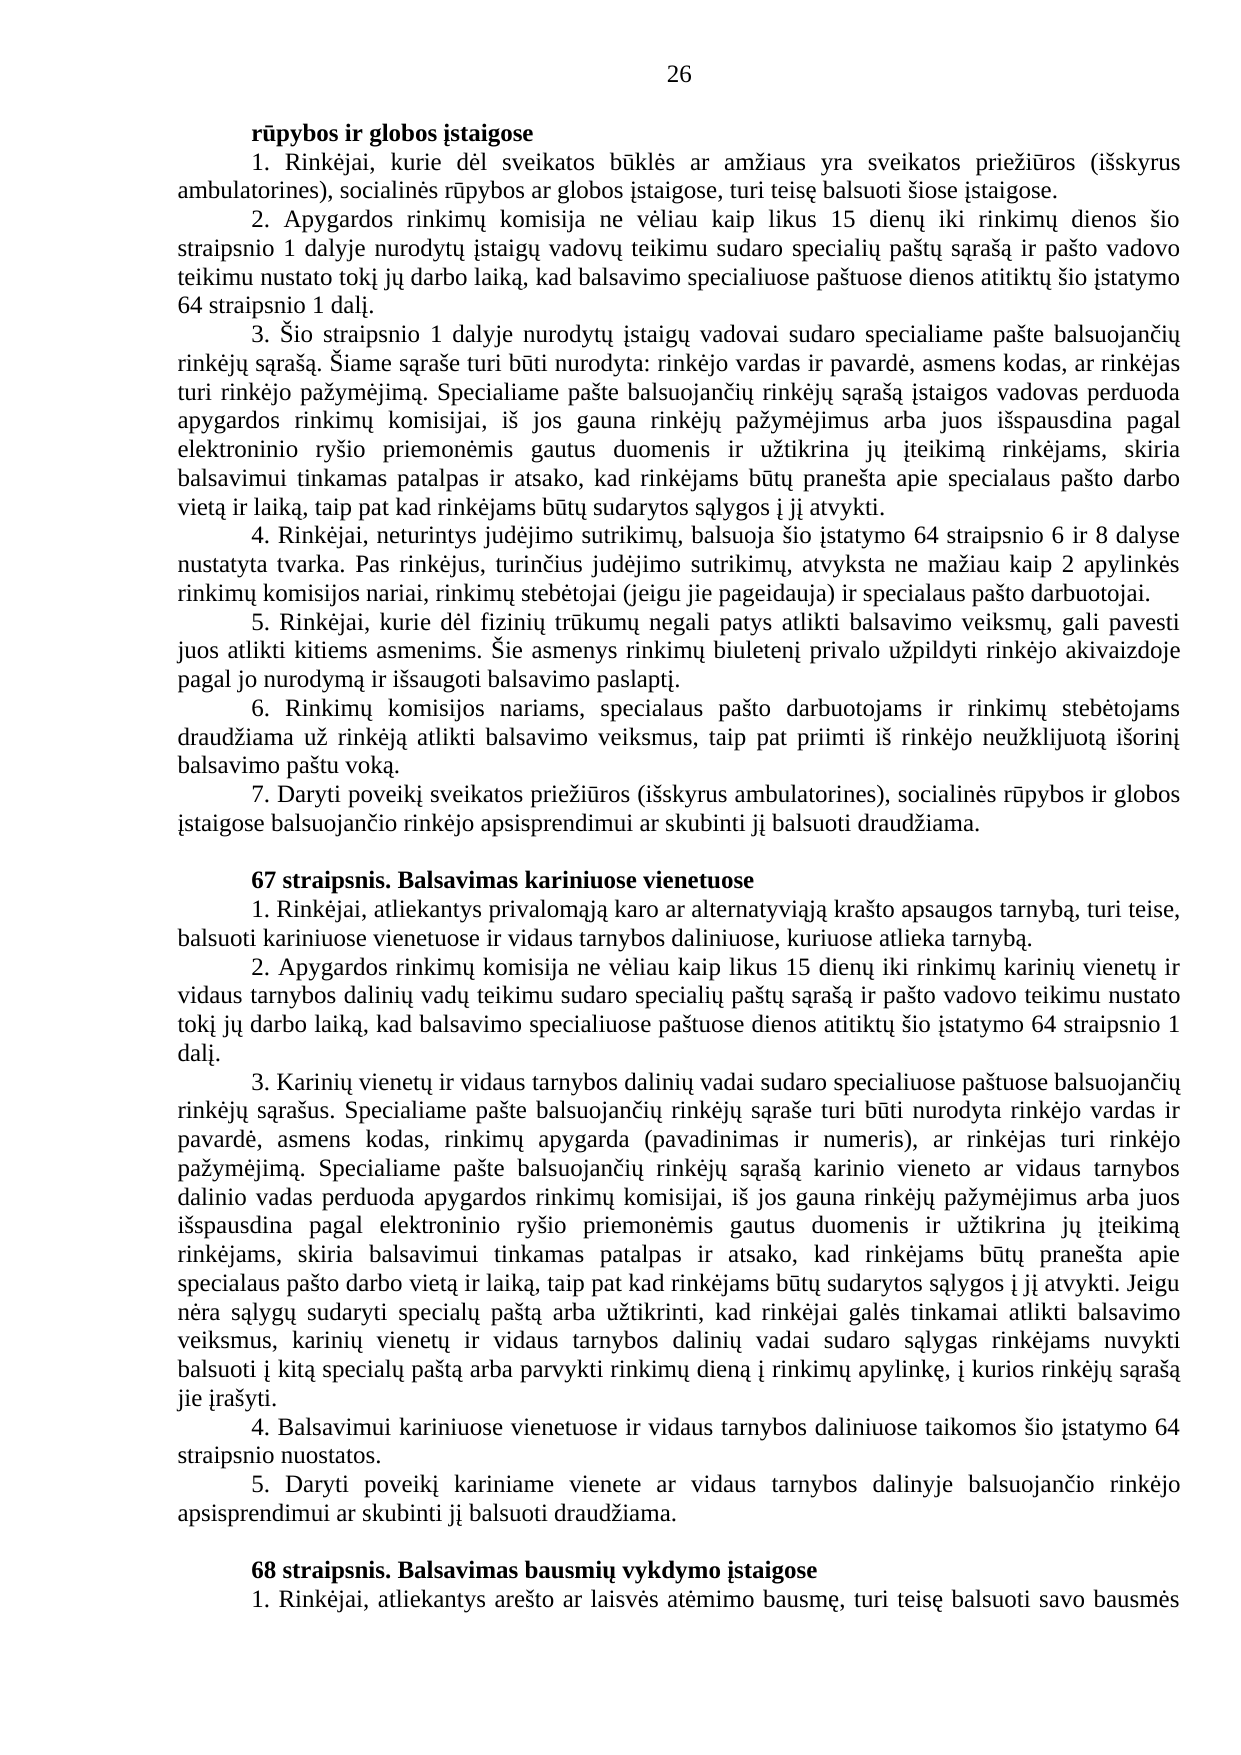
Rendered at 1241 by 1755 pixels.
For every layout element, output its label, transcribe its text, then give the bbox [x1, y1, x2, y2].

text 1. Rinkėjai, atliekantys arešto ar laisvės atėmimo bausmę, turi teisę balsuoti savo bausmės [177, 1584, 1181, 1613]
text 3. Karinių vienetų ir vidaus tarnybos dalinių vadai sudaro specialiuose paštuose balsuojančių rinkėjų sąrašus. Specialiame pašte balsuojančių rinkėjų sąraše turi būti nurodyta rinkėjo vardas ir pavardė, asmens kodas, rinkimų apygarda (pavadinimas ir numeris), ar rinkėjas turi rinkėjo pažymėjimą. Specialiame pašte balsuojančių rinkėjų sąrašą karinio vieneto ar vidaus tarnybos dalinio vadas perduoda apygardos rinkimų komisijai, iš jos gauna rinkėjų pažymėjimus arba juos išspausdina pagal elektroninio ryšio priemonėmis gautus duomenis ir užtikrina jų įteikimą rinkėjams, skiria balsavimui tinkamas patalpas ir atsako, kad rinkėjams būtų pranešta apie specialaus pašto darbo vietą ir laiką, taip pat kad rinkėjams būtų sudarytos sąlygos į jį atvykti. Jeigu nėra sąlygų sudaryti specialų paštą arba užtikrinti, kad rinkėjai galės tinkamai atlikti balsavimo veiksmus, karinių vienetų ir vidaus tarnybos dalinių vadai sudaro sąlygas rinkėjams nuvykti balsuoti į kitą specialų paštą arba parvykti rinkimų dieną į rinkimų apylinkę, į kurios rinkėjų sąrašą jie įrašyti. [177, 1067, 1181, 1412]
text 68 straipsnis. Balsavimas bausmių vykdymo įstaigose [177, 1556, 1181, 1584]
text 7. Daryti poveikį sveikatos priežiūros (išskyrus ambulatorines), socialinės rūpybos ir globos įstaigose balsuojančio rinkėjo apsisprendimui ar skubinti jį balsuoti draudžiama. [177, 779, 1181, 837]
text 5. Daryti poveikį kariniame vienete ar vidaus tarnybos dalinyje balsuojančio rinkėjo apsisprendimui ar skubinti jį balsuoti draudžiama. [177, 1469, 1181, 1527]
text 2. Apygardos rinkimų komisija ne vėliau kaip likus 15 dienų iki rinkimų karinių vienetų ir vidaus tarnybos dalinių vadų teikimu sudaro specialių paštų sąrašą ir pašto vadovo teikimu nustato tokį jų darbo laiką, kad balsavimo specialiuose paštuose dienos atitiktų šio įstatymo 64 straipsnio 1 dalį. [177, 952, 1181, 1067]
text 1. Rinkėjai, kurie dėl sveikatos būklės ar amžiaus yra sveikatos priežiūros (išskyrus ambulatorines), socialinės rūpybos ar globos įstaigose, turi teisę balsuoti šiose įstaigose. [177, 147, 1181, 204]
text 3. Šio straipsnio 1 dalyje nurodytų įstaigų vadovai sudaro specialiame pašte balsuojančių rinkėjų sąrašą. Šiame sąraše turi būti nurodyta: rinkėjo vardas ir pavardė, asmens kodas, ar rinkėjas turi rinkėjo pažymėjimą. Specialiame pašte balsuojančių rinkėjų sąrašą įstaigos vadovas perduoda apygardos rinkimų komisijai, iš jos gauna rinkėjų pažymėjimus arba juos išspausdina pagal elektroninio ryšio priemonėmis gautus duomenis ir užtikrina jų įteikimą rinkėjams, skiria balsavimui tinkamas patalpas ir atsako, kad rinkėjams būtų pranešta apie specialaus pašto darbo vietą ir laiką, taip pat kad rinkėjams būtų sudarytos sąlygos į jį atvykti. [177, 319, 1181, 521]
text 67 straipsnis. Balsavimas kariniuose vienetuose [177, 866, 1181, 894]
text 6. Rinkimų komisijos nariams, specialaus pašto darbuotojams ir rinkimų stebėtojams draudžiama už rinkėją atlikti balsavimo veiksmus, taip pat priimti iš rinkėjo neužklijuotą išorinį balsavimo paštu voką. [177, 693, 1181, 779]
text rūpybos ir globos įstaigose [251, 118, 1181, 147]
text 2. Apygardos rinkimų komisija ne vėliau kaip likus 15 dienų iki rinkimų dienos šio straipsnio 1 dalyje nurodytų įstaigų vadovų teikimu sudaro specialių paštų sąrašą ir pašto vadovo teikimu nustato tokį jų darbo laiką, kad balsavimo specialiuose paštuose dienos atitiktų šio įstatymo 64 straipsnio 1 dalį. [177, 204, 1181, 319]
text 4. Rinkėjai, neturintys judėjimo sutrikimų, balsuoja šio įstatymo 64 straipsnio 6 ir 8 dalyse nustatyta tvarka. Pas rinkėjus, turinčius judėjimo sutrikimų, atvyksta ne mažiau kaip 2 apylinkės rinkimų komisijos nariai, rinkimų stebėtojai (jeigu jie pageidauja) ir specialaus pašto darbuotojai. [177, 521, 1181, 607]
text 4. Balsavimui kariniuose vienetuose ir vidaus tarnybos daliniuose taikomos šio įstatymo 64 straipsnio nuostatos. [177, 1412, 1181, 1469]
text 1. Rinkėjai, atliekantys privalomąją karo ar alternatyviąją krašto apsaugos tarnybą, turi teise, balsuoti kariniuose vienetuose ir vidaus tarnybos daliniuose, kuriuose atlieka tarnybą. [177, 894, 1181, 952]
text 5. Rinkėjai, kurie dėl fizinių trūkumų negali patys atlikti balsavimo veiksmų, gali pavesti juos atlikti kitiems asmenims. Šie asmenys rinkimų biuletenį privalo užpildyti rinkėjo akivaizdoje pagal jo nurodymą ir išsaugoti balsavimo paslaptį. [177, 607, 1181, 693]
